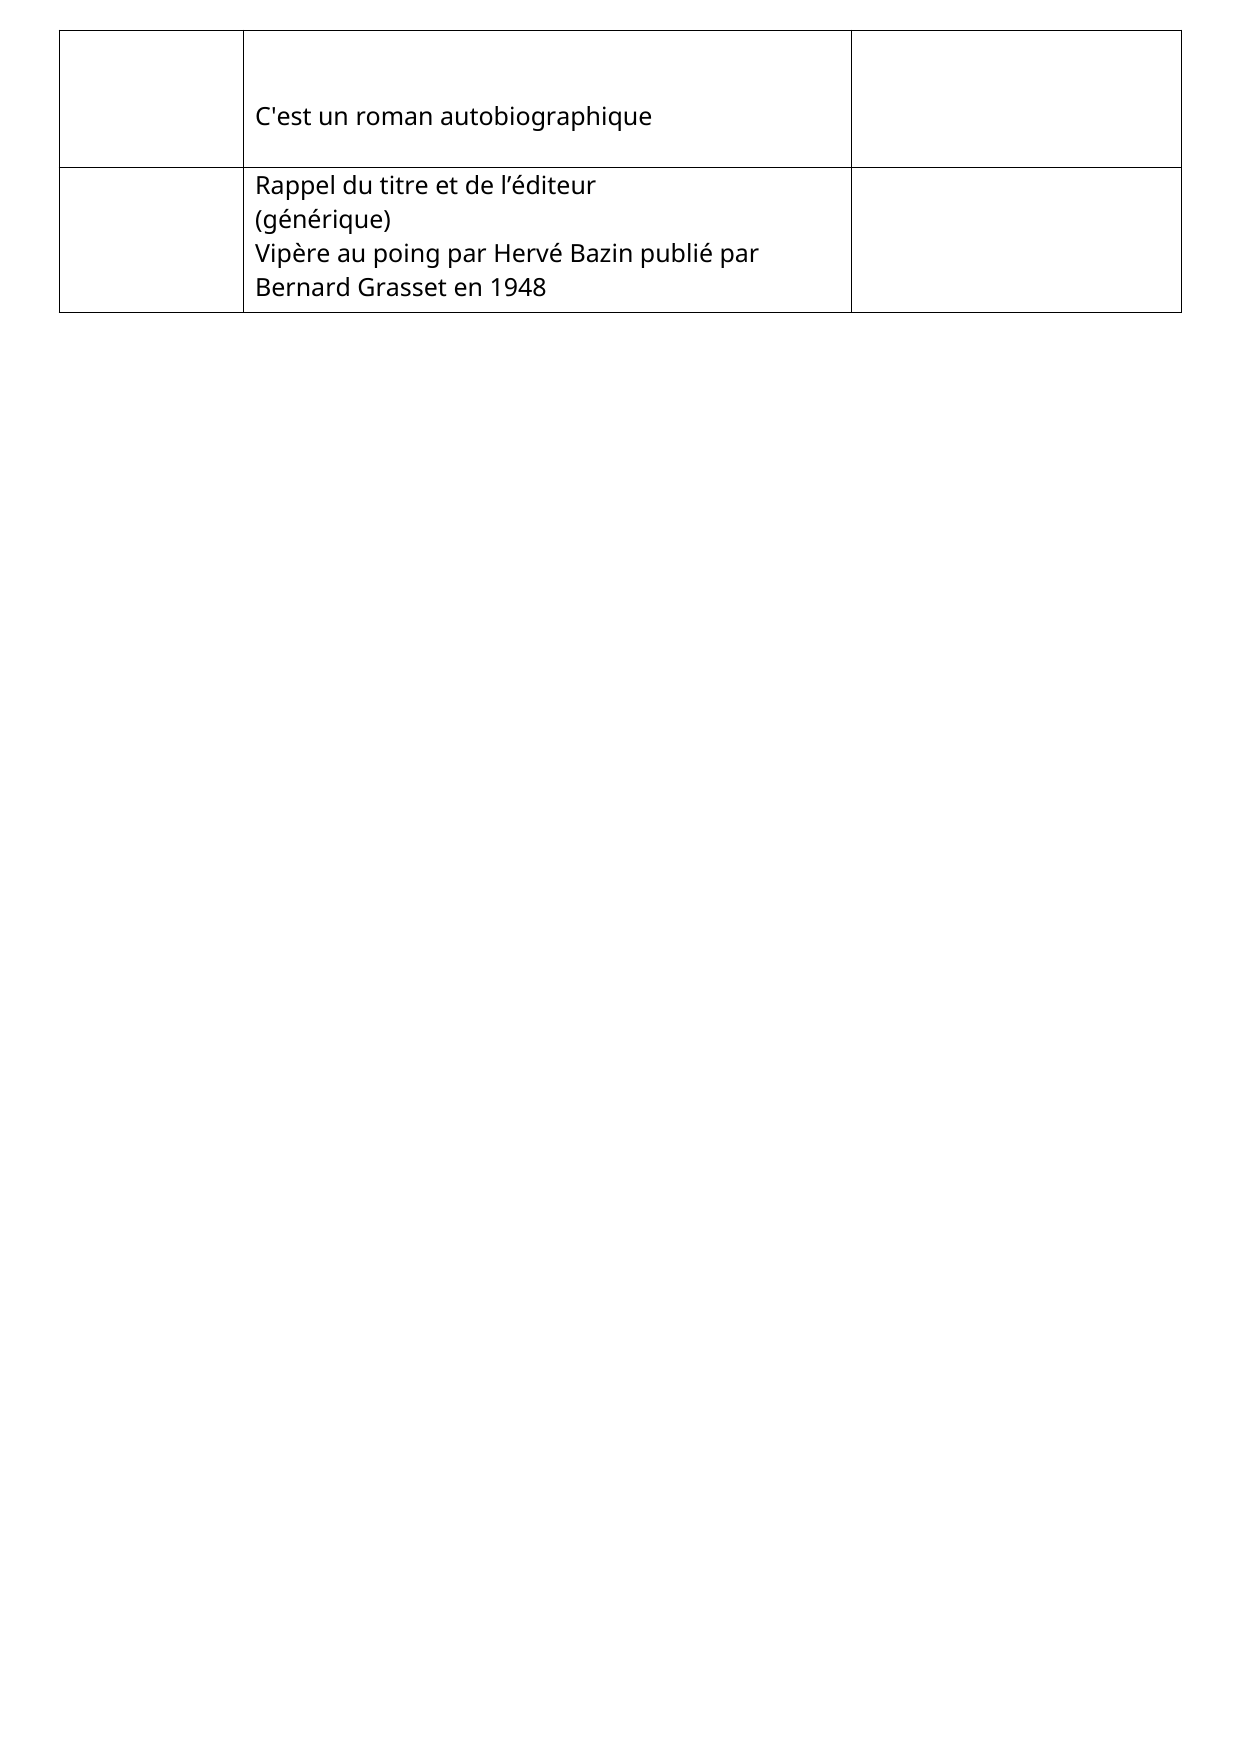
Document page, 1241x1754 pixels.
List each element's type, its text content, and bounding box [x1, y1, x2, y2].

table_cell C'est un roman autobiographique [244, 31, 851, 167]
table_cell [852, 31, 1181, 167]
table_cell [852, 168, 1181, 312]
table_cell Rappel du titre et de l’éditeur (générique) Vipère au poing par Hervé Bazin publié par Bernard Grasset en 1948 [244, 168, 851, 312]
table_cell [60, 168, 243, 312]
table_cell [60, 31, 243, 167]
